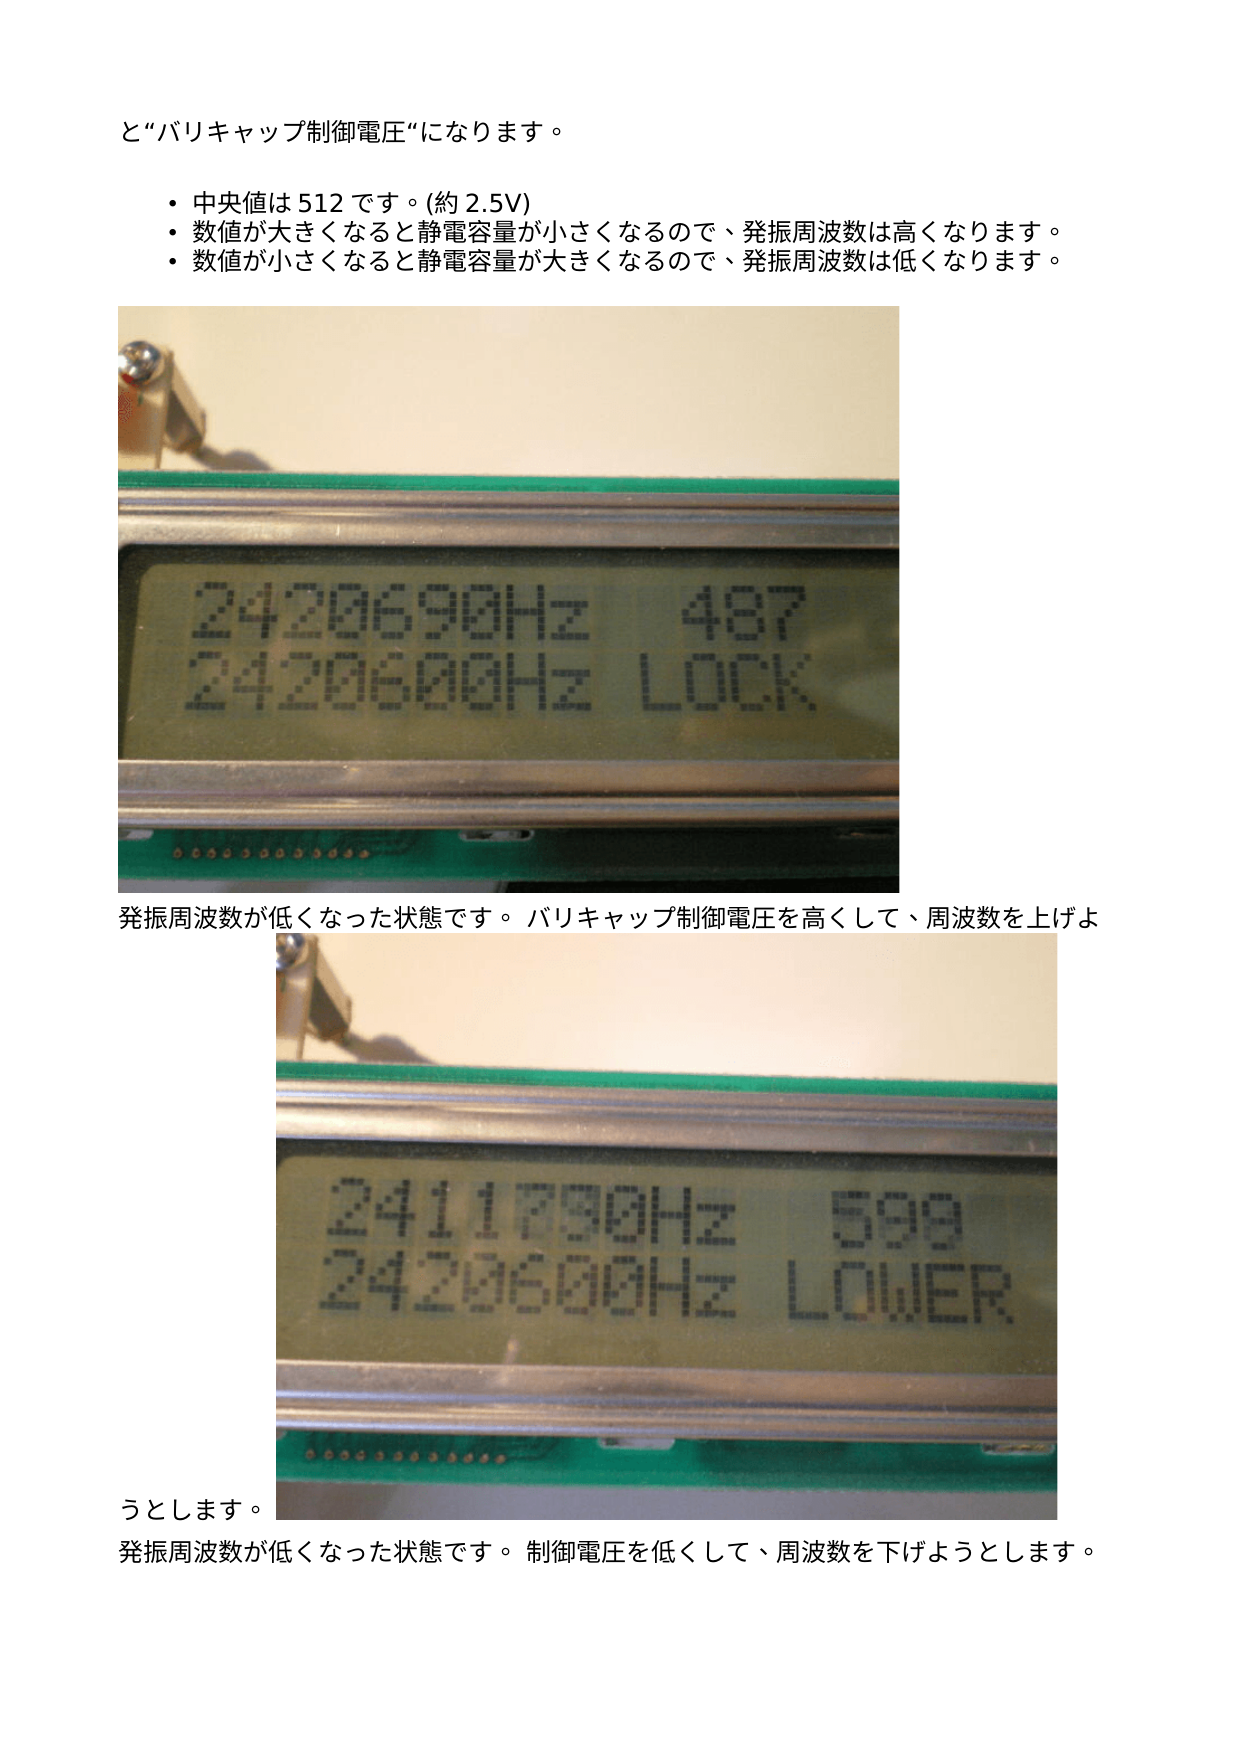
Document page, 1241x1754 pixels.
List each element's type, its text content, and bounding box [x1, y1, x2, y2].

text と“バリキャップ制御電圧“になります。 [118, 118, 1122, 147]
text 発振周波数が低くなった状態です。 バリキャップ制御電圧を高くして、周波数を上げようとします。 [118, 905, 1122, 1526]
picture [118, 306, 900, 893]
list 中央値は512です。(約2.5V) [177, 189, 1122, 218]
picture [276, 933, 1058, 1520]
list 数値が小さくなると静電容量が大きくなるので、発振周波数は低くなります。 [177, 248, 1122, 277]
list 数値が大きくなると静電容量が小さくなるので、発振周波数は高くなります。 [177, 218, 1122, 248]
text 発振周波数が低くなった状態です。 制御電圧を低くして、周波数を下げようとします。 [118, 1538, 1122, 1567]
